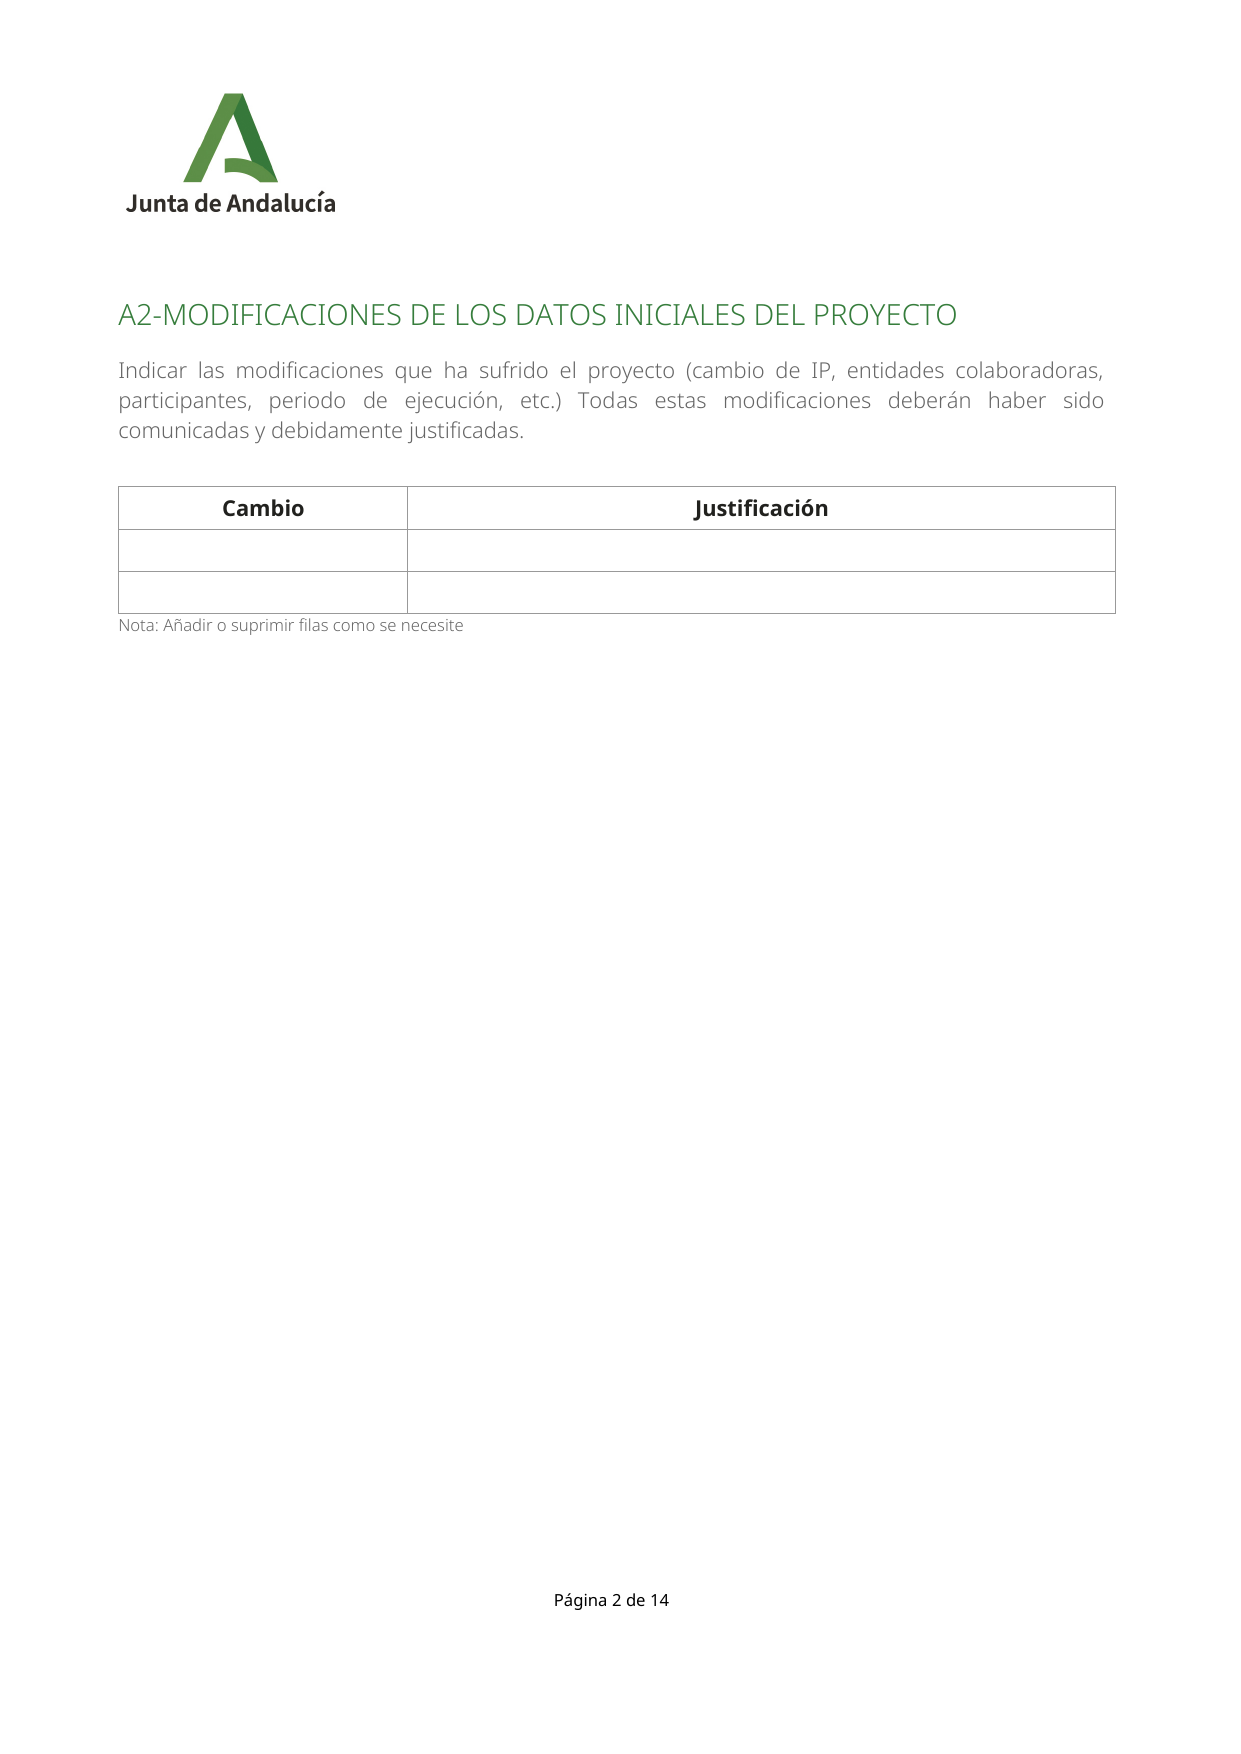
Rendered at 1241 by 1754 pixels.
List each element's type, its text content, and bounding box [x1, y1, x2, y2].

table_cell [119, 530, 407, 571]
picture [106, 78, 355, 228]
subtitle A2-MODIFICACIONES DE LOS DATOS INICIALES DEL PROYECTO [118, 294, 1104, 334]
table_cell [119, 572, 407, 613]
table_header Justificación [408, 487, 1115, 528]
table_cell [408, 530, 1115, 571]
table_cell [408, 572, 1115, 613]
text Nota: Añadir o suprimir filas como se necesite [118, 614, 1104, 637]
text Indicar las modificaciones que ha sufrido el proyecto (cambio de IP, entidades colaboradoras, participantes, periodo de ejecución, etc.) Todas estas modificaciones deberán haber sido comunicadas y debidamente justificadas. [118, 355, 1104, 444]
table_header Cambio [119, 487, 407, 528]
